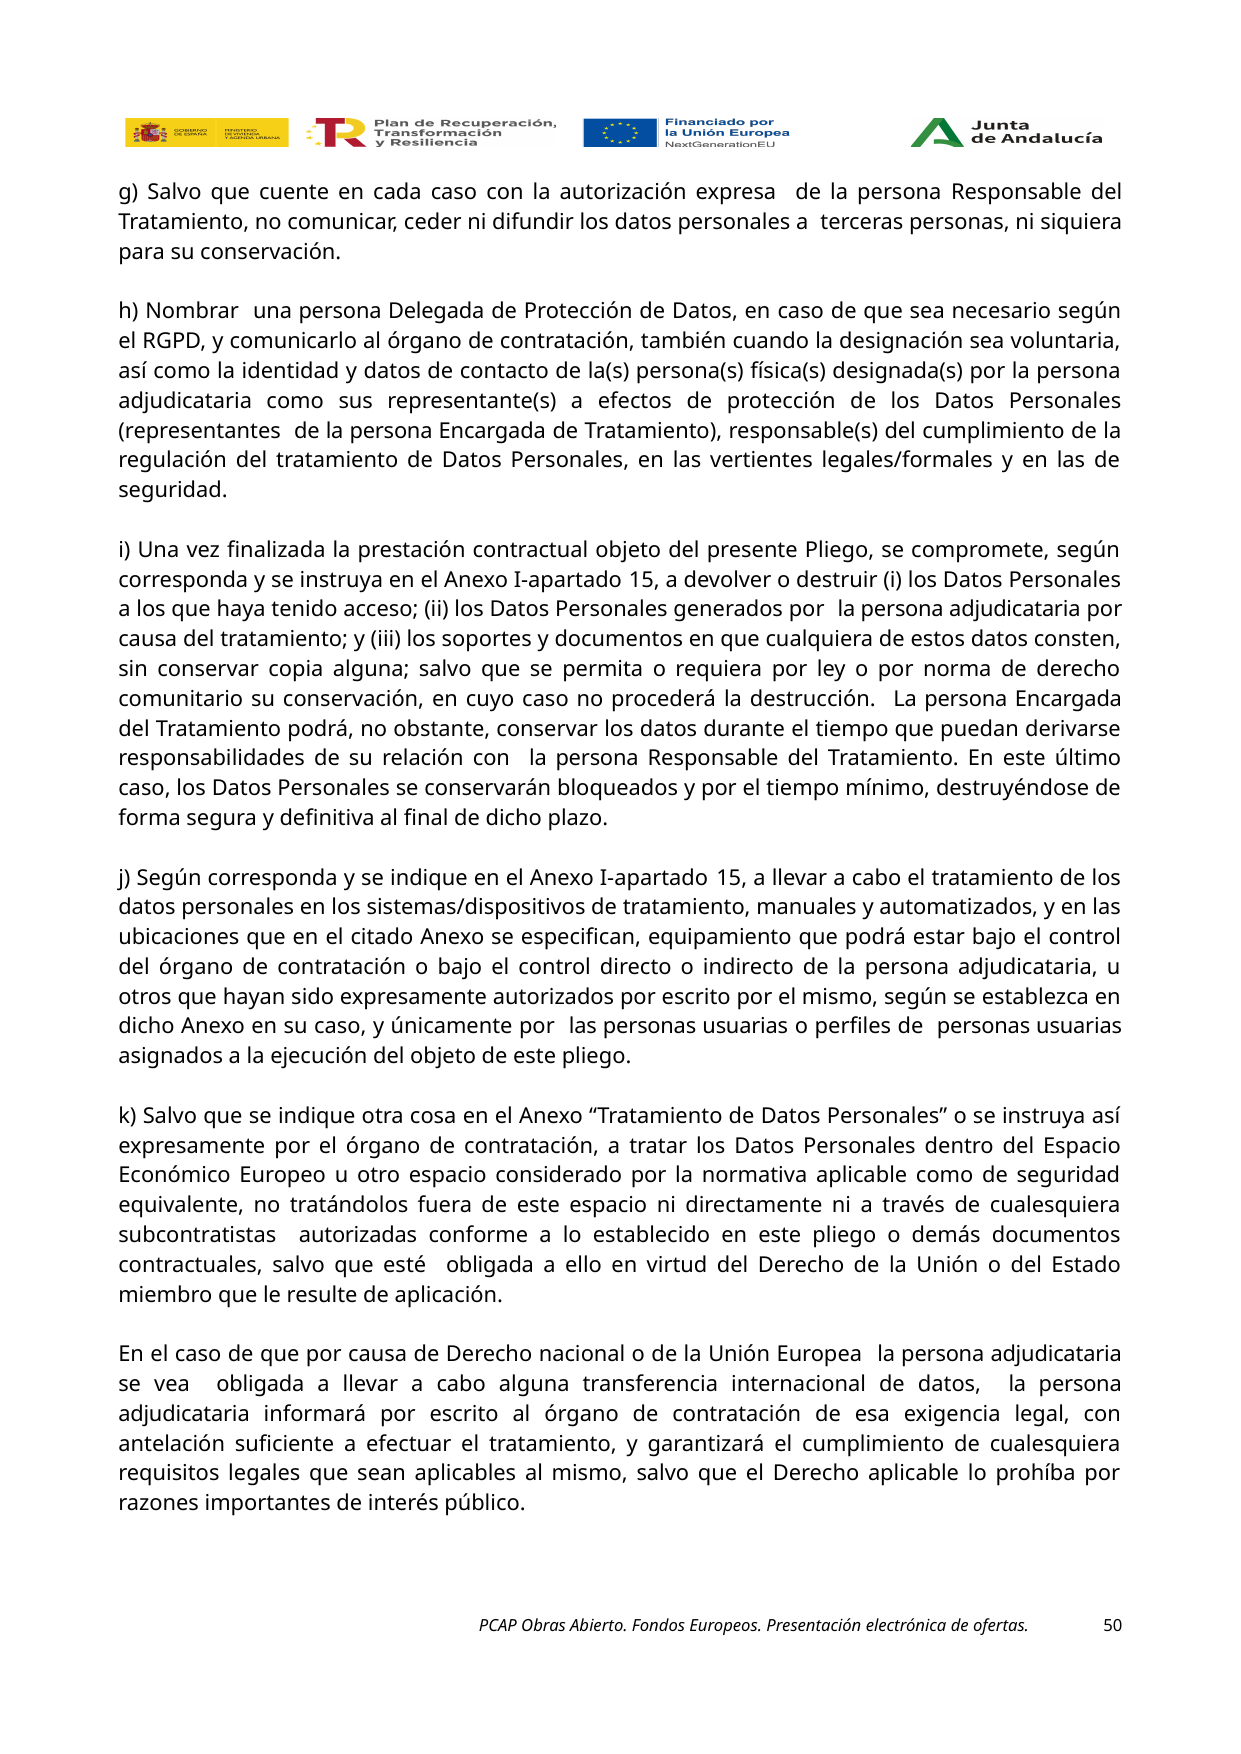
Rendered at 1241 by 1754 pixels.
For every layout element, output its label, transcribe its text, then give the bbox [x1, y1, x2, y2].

picture [582, 118, 793, 147]
picture [125, 118, 289, 147]
text i) Una vez finalizada la prestación contractual objeto del presente Pliego, se compromete, según corresponda y se instruya en el Anexo I-apartado 15, a devolver o destruir (i) los Datos Personales a los que haya tenido acceso; (ii) los Datos Personales generados por la persona adjudicataria por causa del tratamiento; y (iii) los soportes y documentos en que cualquiera de estos datos consten, sin conservar copia alguna; salvo que se permita o requiera por ley o por norma de derecho comunitario su conservación, en cuyo caso no procederá la destrucción. La persona Encargada del Tratamiento podrá, no obstante, conservar los datos durante el tiempo que puedan derivarse responsabilidades de su relación con la persona Responsable del Tratamiento. En este último caso, los Datos Personales se conservarán bloqueados y por el tiempo mínimo, destruyéndose de forma segura y definitiva al final de dicho plazo. [118, 534, 1122, 832]
text g) Salvo que cuente en cada caso con la autorización expresa de la persona Responsable del Tratamiento, no comunicar, ceder ni difundir los datos personales a terceras personas, ni siquiera para su conservación. [118, 176, 1122, 266]
text j) Según corresponda y se indique en el Anexo I-apartado 15, a llevar a cabo el tratamiento de los datos personales en los sistemas/dispositivos de tratamiento, manuales y automatizados, y en las ubicaciones que en el citado Anexo se especifican, equipamiento que podrá estar bajo el control del órgano de contratación o bajo el control directo o indirecto de la persona adjudicataria, u otros que hayan sido expresamente autorizados por escrito por el mismo, según se establezca en dicho Anexo en su caso, y únicamente por las personas usuarias o perfiles de personas usuarias asignados a la ejecución del objeto de este pliego. [118, 862, 1122, 1070]
text k) Salvo que se indique otra cosa en el Anexo “Tratamiento de Datos Personales” o se instruya así expresamente por el órgano de contratación, a tratar los Datos Personales dentro del Espacio Económico Europeo u otro espacio considerado por la normativa aplicable como de seguridad equivalente, no tratándolos fuera de este espacio ni directamente ni a través de cualesquiera subcontratistas autorizadas conforme a lo establecido en este pliego o demás documentos contractuales, salvo que esté obligada a ello en virtud del Derecho de la Unión o del Estado miembro que le resulte de aplicación. [118, 1100, 1122, 1308]
picture [910, 118, 1104, 147]
text En el caso de que por causa de Derecho nacional o de la Unión Europea la persona adjudicataria se vea obligada a llevar a cabo alguna transferencia internacional de datos, la persona adjudicataria informará por escrito al órgano de contratación de esa exigencia legal, con antelación suficiente a efectuar el tratamiento, y garantizará el cumplimiento de cualesquiera requisitos legales que sean aplicables al mismo, salvo que el Derecho aplicable lo prohíba por razones importantes de interés público. [118, 1338, 1122, 1517]
picture [305, 118, 557, 147]
text h) Nombrar una persona Delegada de Protección de Datos, en caso de que sea necesario según el RGPD, y comunicarlo al órgano de contratación, también cuando la designación sea voluntaria, así como la identidad y datos de contacto de la(s) persona(s) física(s) designada(s) por la persona adjudicataria como sus representante(s) a efectos de protección de los Datos Personales (representantes de la persona Encargada de Tratamiento), responsable(s) del cumplimiento de la regulación del tratamiento de Datos Personales, en las vertientes legales/formales y en las de seguridad. [118, 296, 1122, 504]
